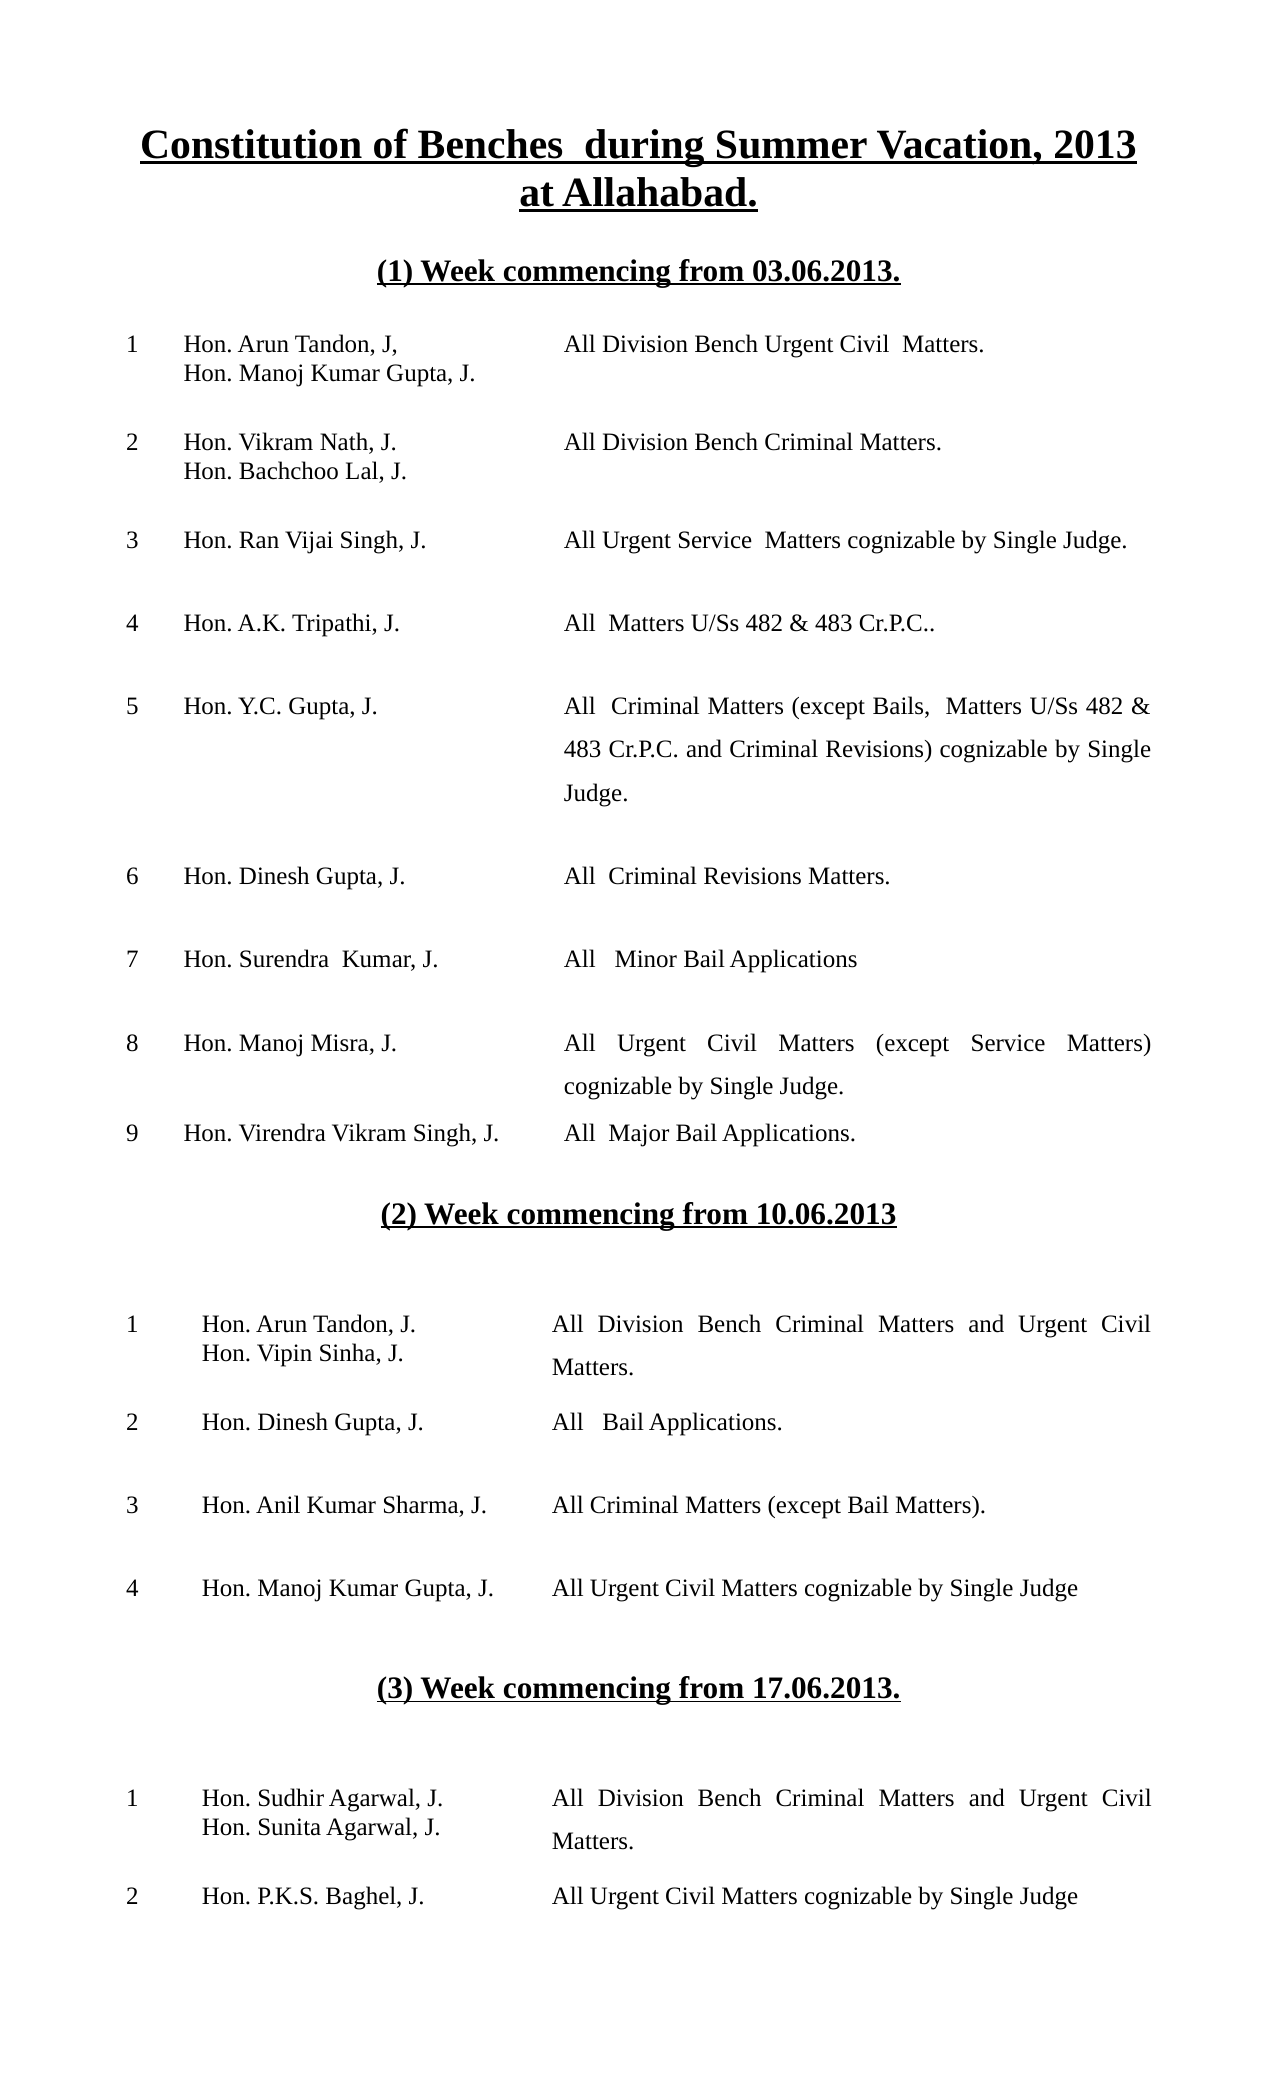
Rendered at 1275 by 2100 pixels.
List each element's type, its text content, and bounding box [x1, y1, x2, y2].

table_header 1 [120, 1778, 196, 1875]
table_cell All Urgent Civil Matters cognizable by Single Judge [546, 1875, 1158, 1958]
table_cell 2 [120, 1401, 196, 1484]
table_header Hon. Sudhir Agarwal, J. Hon. Sunita Agarwal, J. [196, 1778, 546, 1875]
table_header All Division Bench Criminal Matters and Urgent Civil Matters. [546, 1778, 1158, 1875]
table_cell 3 [120, 1484, 196, 1567]
text Constitution of Benches during Summer Vacation, 2013 at Allahabad. [120, 120, 1157, 216]
table_cell Hon. Dinesh Gupta, J. [196, 1401, 546, 1484]
table_cell All Bail Applications. [546, 1401, 1157, 1484]
table_header Hon. Arun Tandon, J, Hon. Manoj Kumar Gupta, J. [178, 324, 558, 421]
table_cell Hon. Vikram Nath, J. Hon. Bachchoo Lal, J. [178, 421, 558, 519]
table_cell All Division Bench Criminal Matters. [558, 421, 1157, 519]
table_cell 9 [120, 1112, 178, 1195]
table_cell Hon. A.K. Tripathi, J. [178, 603, 558, 686]
table_header 1 [120, 1303, 196, 1401]
table_header Hon. Arun Tandon, J. Hon. Vipin Sinha, J. [196, 1303, 546, 1401]
table_cell 3 [120, 519, 178, 602]
table_cell All Urgent Civil Matters cognizable by Single Judge [546, 1568, 1157, 1634]
table_cell 6 [120, 855, 178, 939]
table_cell 2 [120, 1875, 196, 1958]
table_cell Hon. Manoj Kumar Gupta, J. [196, 1568, 546, 1634]
text (2) Week commencing from 10.06.2013 [120, 1195, 1157, 1231]
table_cell All Urgent Service Matters cognizable by Single Judge. [558, 519, 1157, 602]
table_cell 4 [120, 603, 178, 686]
table_cell Hon. Anil Kumar Sharma, J. [196, 1484, 546, 1567]
text (3) Week commencing from 17.06.2013. [120, 1669, 1157, 1706]
table_header 1 [120, 324, 178, 421]
table_cell All Criminal Matters (except Bails, Matters U/Ss 482 & 483 Cr.P.C. and Criminal Revisions) cognizable by Single Judge. [558, 686, 1157, 855]
table_cell 2 [120, 421, 178, 519]
table_cell All Major Bail Applications. [558, 1112, 1157, 1195]
table_header All Division Bench Criminal Matters and Urgent Civil Matters. [546, 1303, 1157, 1401]
table_cell All Urgent Civil Matters (except Service Matters) cognizable by Single Judge. [558, 1022, 1157, 1112]
table_cell Hon. Y.C. Gupta, J. [178, 686, 558, 855]
table_cell Hon. Ran Vijai Singh, J. [178, 519, 558, 602]
table_cell All Criminal Matters (except Bail Matters). [546, 1484, 1157, 1567]
table_cell Hon. P.K.S. Baghel, J. [196, 1875, 546, 1958]
table_cell Hon. Virendra Vikram Singh, J. [178, 1112, 558, 1195]
table_cell 8 [120, 1022, 178, 1112]
table_cell All Criminal Revisions Matters. [558, 855, 1157, 939]
table_cell All Minor Bail Applications [558, 939, 1157, 1022]
table_cell Hon. Surendra Kumar, J. [178, 939, 558, 1022]
table_header All Division Bench Urgent Civil Matters. [558, 324, 1157, 421]
table_cell 4 [120, 1568, 196, 1634]
table_cell 7 [120, 939, 178, 1022]
table_cell Hon. Manoj Misra, J. [178, 1022, 558, 1112]
table_cell Hon. Dinesh Gupta, J. [178, 855, 558, 939]
table_cell 5 [120, 686, 178, 855]
text (1) Week commencing from 03.06.2013. [120, 252, 1157, 288]
table_cell All Matters U/Ss 482 & 483 Cr.P.C.. [558, 603, 1157, 686]
